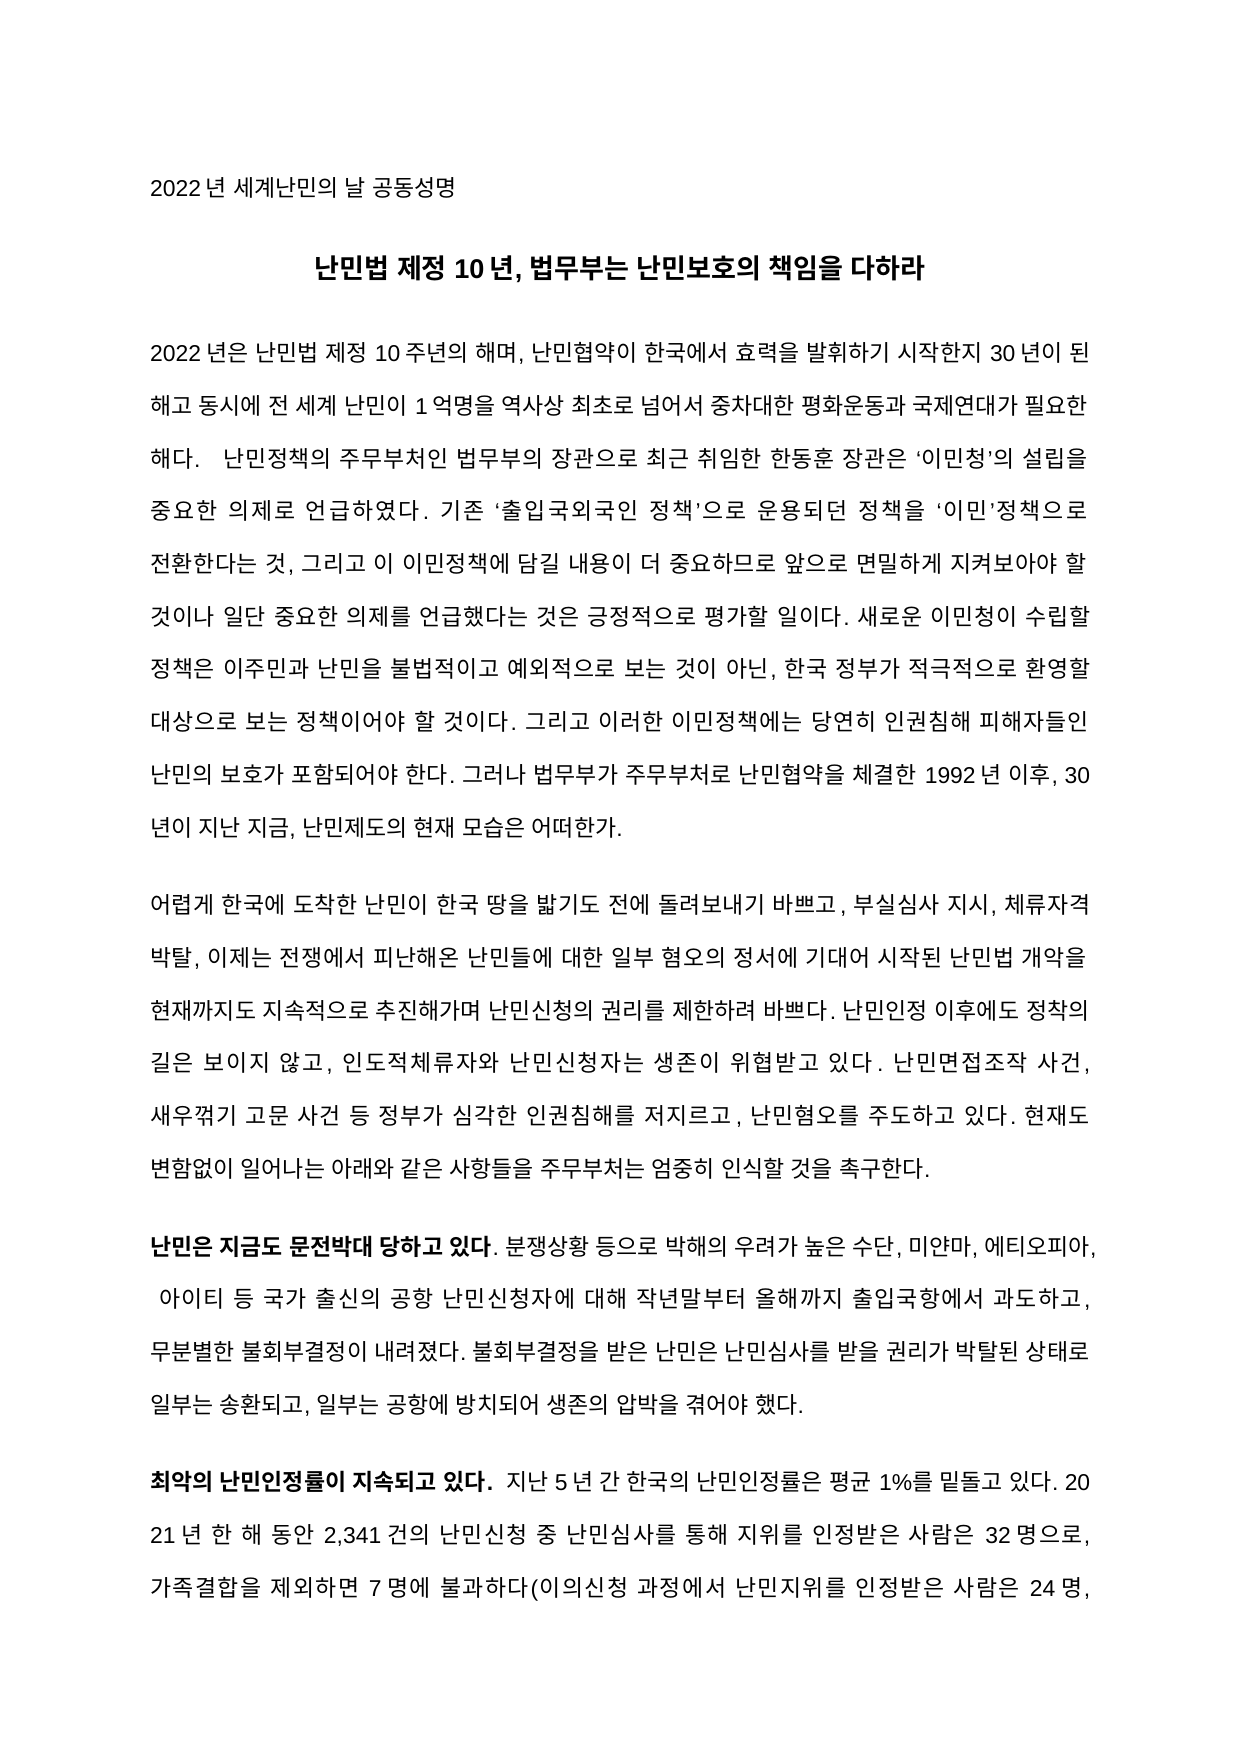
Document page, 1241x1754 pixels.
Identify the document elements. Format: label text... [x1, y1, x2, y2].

text 난민법 제정 10년, 법무부는 난민보호의 책임을 다하라 [150, 253, 1090, 284]
text 최악의 난민인정률이 지속되고 있다. 지난 5년 간 한국의 난민인정률은 평균 1%를 밑돌고 있다. 2021년 한 해 동안 2,341건의 난민신청 중 난민심사를 통해 지위를 인정받은 사람은 32명으로, 가족결합을 제외하면 7명에 불과하다(이의신청 과정에서 난민지위를 인정받은 사람은 24명, [150, 1469, 1090, 1601]
text 2022년은 난민법 제정 10주년의 해며, 난민협약이 한국에서 효력을 발휘하기 시작한지 30년이 된 해고 동시에 전 세계 난민이 1억명을 역사상 최초로 넘어서 중차대한 평화운동과 국제연대가 필요한 해다. 난민정책의 주무부처인 법무부의 장관으로 최근 취임한 한동훈 장관은 ‘이민청’의 설립을 중요한 의제로 언급하였다. 기존 ‘출입국외국인 정책’으로 운용되던 정책을 ‘이민’정책으로 전환한다는 것, 그리고 이 이민정책에 담길 내용이 더 중요하므로 앞으로 면밀하게 지켜보아야 할 것이나 일단 중요한 의제를 언급했다는 것은 긍정적으로 평가할 일이다. 새로운 이민청이 수립할 정책은 이주민과 난민을 불법적이고 예외적으로 보는 것이 아닌, 한국 정부가 적극적으로 환영할 대상으로 보는 정책이어야 할 것이다. 그리고 이러한 이민정책에는 당연히 인권침해 피해자들인 난민의 보호가 포함되어야 한다. 그러나 법무부가 주무부처로 난민협약을 체결한 1992년 이후, 30년이 지난 지금, 난민제도의 현재 모습은 어떠한가. [150, 340, 1090, 841]
text 난민은 지금도 문전박대 당하고 있다. 분쟁상황 등으로 박해의 우려가 높은 수단, 미얀마, 에티오피아, 아이티 등 국가 출신의 공항 난민신청자에 대해 작년말부터 올해까지 출입국항에서 과도하고, 무분별한 불회부결정이 내려졌다. 불회부결정을 받은 난민은 난민심사를 받을 권리가 박탈된 상태로 일부는 송환되고, 일부는 공항에 방치되어 생존의 압박을 겪어야 했다. [150, 1233, 1090, 1418]
text 2022년 세계난민의 날 공동성명 [150, 175, 1090, 201]
text 어렵게 한국에 도착한 난민이 한국 땅을 밟기도 전에 돌려보내기 바쁘고, 부실심사 지시, 체류자격 박탈, 이제는 전쟁에서 피난해온 난민들에 대한 일부 혐오의 정서에 기대어 시작된 난민법 개악을 현재까지도 지속적으로 추진해가며 난민신청의 권리를 제한하려 바쁘다. 난민인정 이후에도 정착의 길은 보이지 않고, 인도적체류자와 난민신청자는 생존이 위협받고 있다. 난민면접조작 사건, 새우꺾기 고문 사건 등 정부가 심각한 인권침해를 저지르고, 난민혐오를 주도하고 있다. 현재도 변함없이 일어나는 아래와 같은 사항들을 주무부처는 엄중히 인식할 것을 촉구한다. [150, 892, 1090, 1182]
